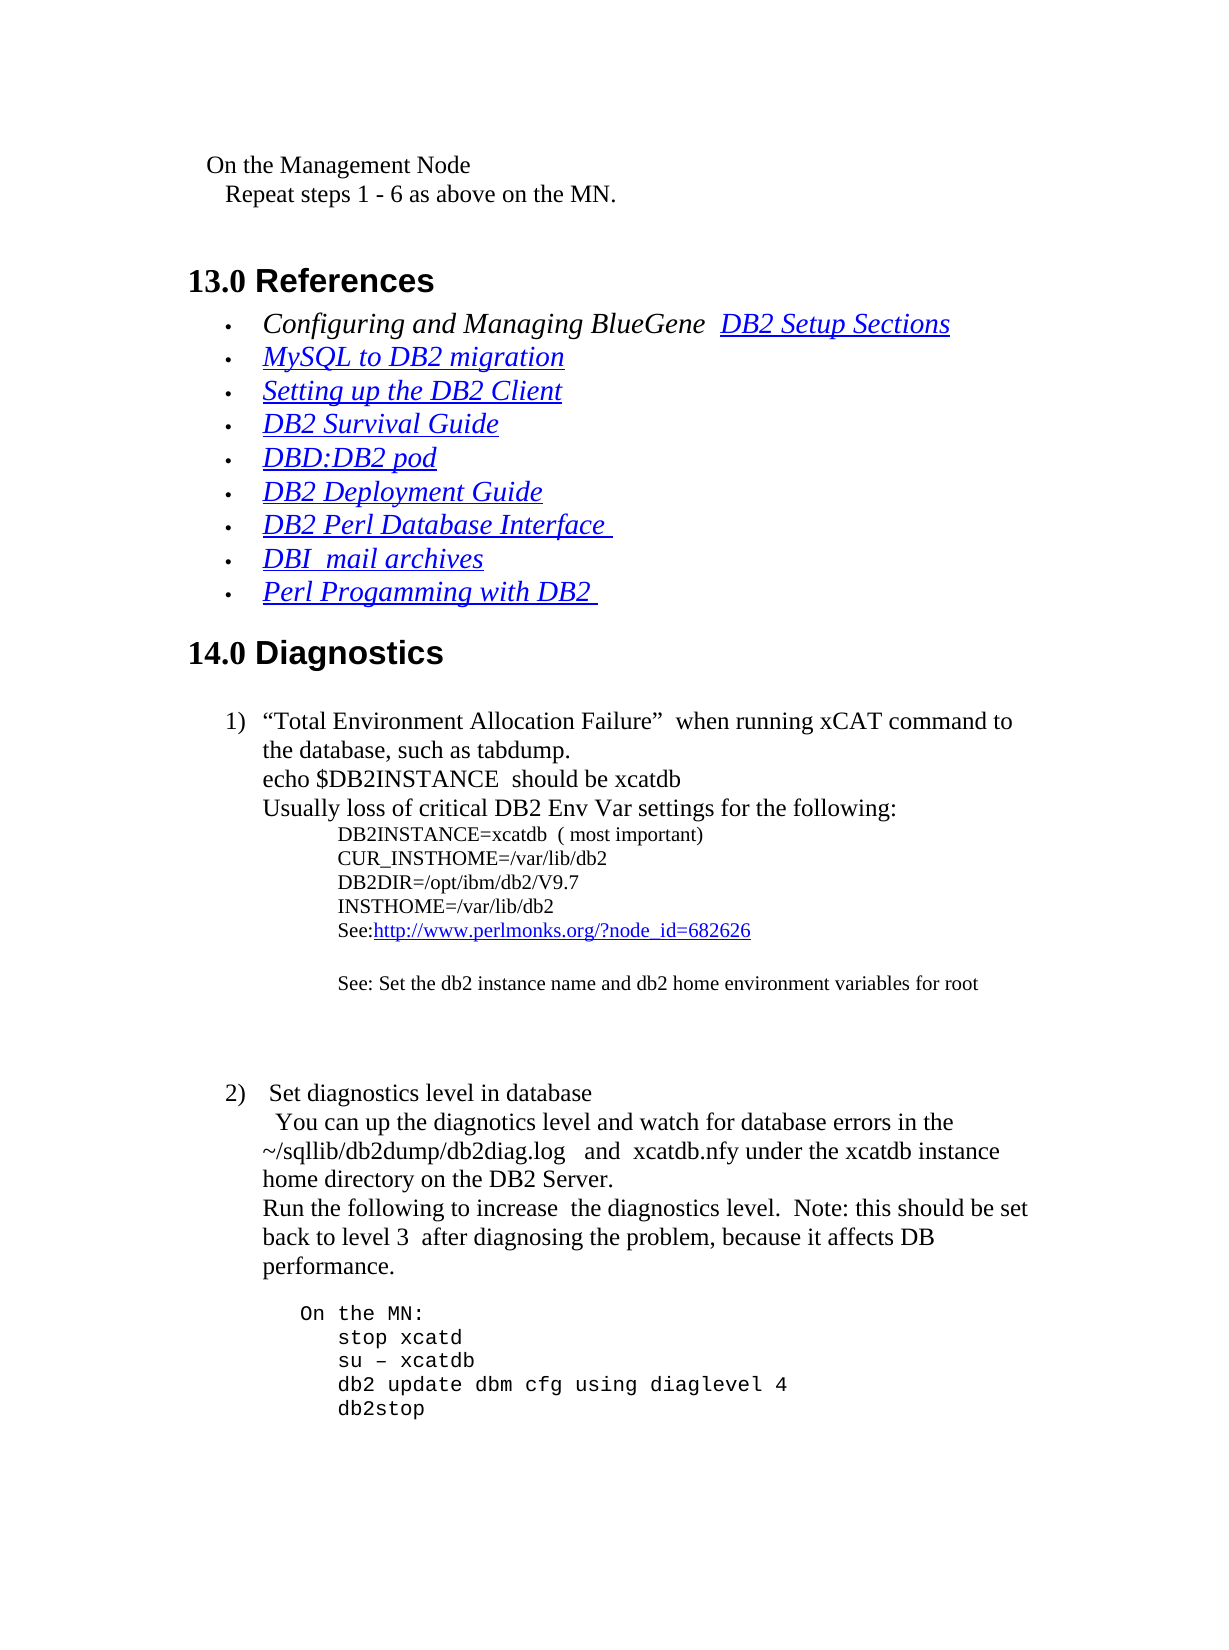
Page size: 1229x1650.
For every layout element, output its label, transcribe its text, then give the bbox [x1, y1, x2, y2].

list DB2INSTANCE=xcatdb ( most important) [300, 821, 1041, 846]
list DB2DIR=/opt/ibm/db2/V9.7 [300, 869, 1041, 894]
list CUR_INSTHOME=/var/lib/db2 [300, 846, 1041, 869]
list Usually loss of critical DB2 Env Var settings for the following: [225, 793, 1041, 821]
list See:http://www.perlmonks.org/?node_id=682626 [300, 918, 1041, 942]
list DBI mail archives [225, 541, 1041, 574]
list MySQL to DB2 migration [225, 339, 1041, 373]
list INSTHOME=/var/lib/db2 [300, 894, 1041, 918]
list DB2 Survival Guide [225, 407, 1041, 440]
list Repeat steps 1 - 6 as above on the MN. [150, 179, 1041, 207]
list “Total Environment Allocation Failure” when running xCAT command to [225, 706, 1041, 735]
list DB2 Deployment Guide [225, 474, 1041, 507]
text stop xcatd [300, 1327, 1041, 1351]
text su – xcatdb [300, 1351, 1041, 1374]
subtitle Diagnostics [187, 633, 1041, 671]
list See: Set the db2 instance name and db2 home environment variables for root [300, 971, 1041, 995]
text db2 update dbm cfg using diaglevel 4 [300, 1374, 1041, 1398]
list Set diagnostics level in database [225, 1078, 1041, 1107]
list Setting up the DB2 Client [225, 373, 1041, 407]
text On the MN: [300, 1303, 1041, 1327]
list Configuring and Managing BlueGene DB2 Setup Sections [225, 306, 1041, 339]
list On the Management Node [150, 150, 1041, 179]
list Run the following to increase the diagnostics level. Note: this should be set back to level 3 after diagnosing the problem, because it affects DB performance. [225, 1193, 1041, 1279]
subtitle References [187, 261, 1041, 300]
list the database, such as tabdump. [225, 735, 1041, 764]
list echo $DB2INSTANCE should be xcatdb [225, 764, 1041, 793]
list DBD:DB2 pod [225, 440, 1041, 474]
text db2stop [300, 1398, 1041, 1421]
list You can up the diagnotics level and watch for database errors in the ~/sqllib/db2dump/db2diag.log and xcatdb.nfy under the xcatdb instance home directory on the DB2 Server. [225, 1107, 1041, 1193]
list Perl Progamming with DB2 [225, 574, 1041, 608]
list DB2 Perl Database Interface [225, 507, 1041, 541]
